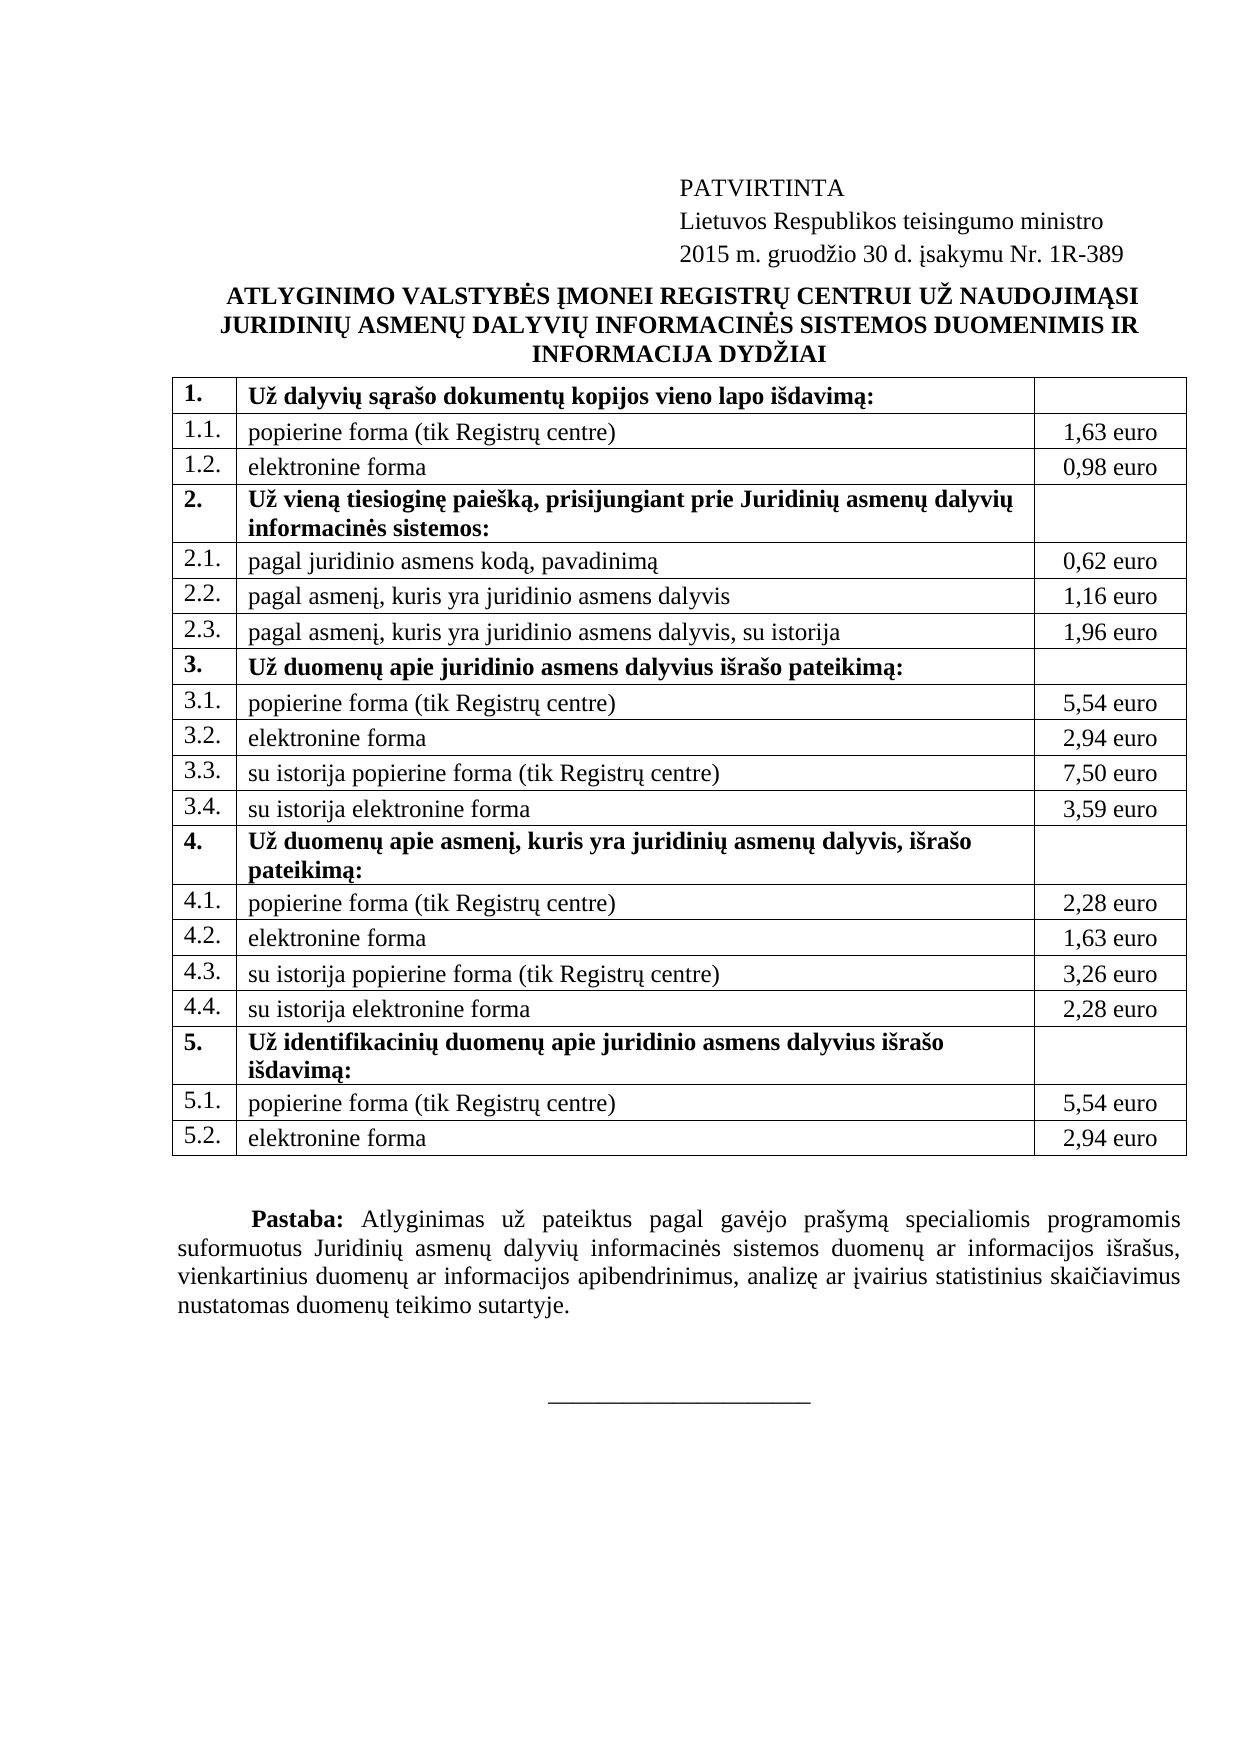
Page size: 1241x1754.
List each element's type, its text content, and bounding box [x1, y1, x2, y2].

table_cell 1,63 euro [1035, 414, 1186, 448]
table_cell su istorija popierine forma (tik Registrų centre) [237, 956, 1034, 990]
table_header Už dalyvių sąrašo dokumentų kopijos vieno lapo išdavimą: [237, 378, 1034, 413]
table_cell Už identifikacinių duomenų apie juridinio asmens dalyvius išrašo išdavimą: [237, 1027, 1034, 1084]
table_cell 4.4. [173, 991, 236, 1026]
table_cell [1035, 826, 1186, 884]
table_cell popierine forma (tik Registrų centre) [237, 1085, 1034, 1119]
table_cell [1035, 485, 1186, 542]
table_cell 2.2. [173, 579, 236, 613]
text ––––––––––––––––––––– [177, 1386, 1181, 1415]
table_cell 3.2. [173, 720, 236, 754]
table_cell 3.3. [173, 756, 236, 790]
table_cell elektronine forma [237, 920, 1034, 955]
table_cell pagal asmenį, kuris yra juridinio asmens dalyvis [237, 579, 1034, 613]
table_cell elektronine forma [237, 1121, 1034, 1155]
table_cell 2,94 euro [1035, 1121, 1186, 1155]
table_cell 3,26 euro [1035, 956, 1186, 990]
table_cell 5,54 euro [1035, 685, 1186, 719]
table_cell 3. [173, 649, 236, 684]
text 2015 m. gruodžio 30 d. įsakymu Nr. 1R-389 [679, 239, 1181, 268]
table_cell 0,98 euro [1035, 449, 1186, 483]
table_cell 2. [173, 485, 236, 542]
table_cell 4.2. [173, 920, 236, 955]
table_cell Už duomenų apie juridinio asmens dalyvius išrašo pateikimą: [237, 649, 1034, 684]
table_cell elektronine forma [237, 720, 1034, 754]
table_cell [1035, 1027, 1186, 1084]
table_cell 2.3. [173, 614, 236, 648]
table_cell [1035, 649, 1186, 684]
table_cell popierine forma (tik Registrų centre) [237, 414, 1034, 448]
table_cell 2.1. [173, 543, 236, 577]
text ATLYGINIMO VALSTYBĖS ĮMONEI REGISTRŲ CENTRUI UŽ naudojimąsi juridinių asmenų dalyvių informacinės sistemos duomenimis ir informacija DYDŽIAI [177, 281, 1181, 368]
table_cell 3.4. [173, 791, 236, 825]
table_cell Už vieną tiesioginę paiešką, prisijungiant prie Juridinių asmenų dalyvių informacinės sistemos: [237, 485, 1034, 542]
table_cell 1,63 euro [1035, 920, 1186, 955]
table_header [1035, 378, 1186, 413]
table_cell 2,28 euro [1035, 885, 1186, 919]
table_cell 3.1. [173, 685, 236, 719]
table_cell Už duomenų apie asmenį, kuris yra juridinių asmenų dalyvis, išrašo pateikimą: [237, 826, 1034, 884]
table_cell 1,96 euro [1035, 614, 1186, 648]
table_header 1. [173, 378, 236, 413]
table_cell 0,62 euro [1035, 543, 1186, 577]
table_cell 1.2. [173, 449, 236, 483]
table_cell popierine forma (tik Registrų centre) [237, 885, 1034, 919]
table_cell 7,50 euro [1035, 756, 1186, 790]
table_cell 2,94 euro [1035, 720, 1186, 754]
table_cell 4.3. [173, 956, 236, 990]
text Patvirtinta [679, 173, 1181, 202]
table_cell su istorija popierine forma (tik Registrų centre) [237, 756, 1034, 790]
table_cell 1.1. [173, 414, 236, 448]
table_cell 5. [173, 1027, 236, 1084]
table_cell 2,28 euro [1035, 991, 1186, 1026]
table_cell 3,59 euro [1035, 791, 1186, 825]
table_cell pagal asmenį, kuris yra juridinio asmens dalyvis, su istorija [237, 614, 1034, 648]
table_cell pagal juridinio asmens kodą, pavadinimą [237, 543, 1034, 577]
table_cell 1,16 euro [1035, 579, 1186, 613]
table_cell popierine forma (tik Registrų centre) [237, 685, 1034, 719]
table_cell 4.1. [173, 885, 236, 919]
table_cell elektronine forma [237, 449, 1034, 483]
table_cell 5.2. [173, 1121, 236, 1155]
table_cell 5,54 euro [1035, 1085, 1186, 1119]
text Pastaba: Atlyginimas už pateiktus pagal gavėjo prašymą specialiomis programomis suformuotus Juridinių asmenų dalyvių informacinės sistemos duomenų ar informacijos išrašus, vienkartinius duomenų ar informacijos apibendrinimus, analizę ar įvairius statistinius skaičiavimus nustatomas duomenų teikimo sutartyje. [177, 1204, 1181, 1319]
table_cell su istorija elektronine forma [237, 991, 1034, 1026]
table_cell su istorija elektronine forma [237, 791, 1034, 825]
table_cell 4. [173, 826, 236, 884]
text Lietuvos Respublikos teisingumo ministro [679, 206, 1181, 234]
table_cell 5.1. [173, 1085, 236, 1119]
